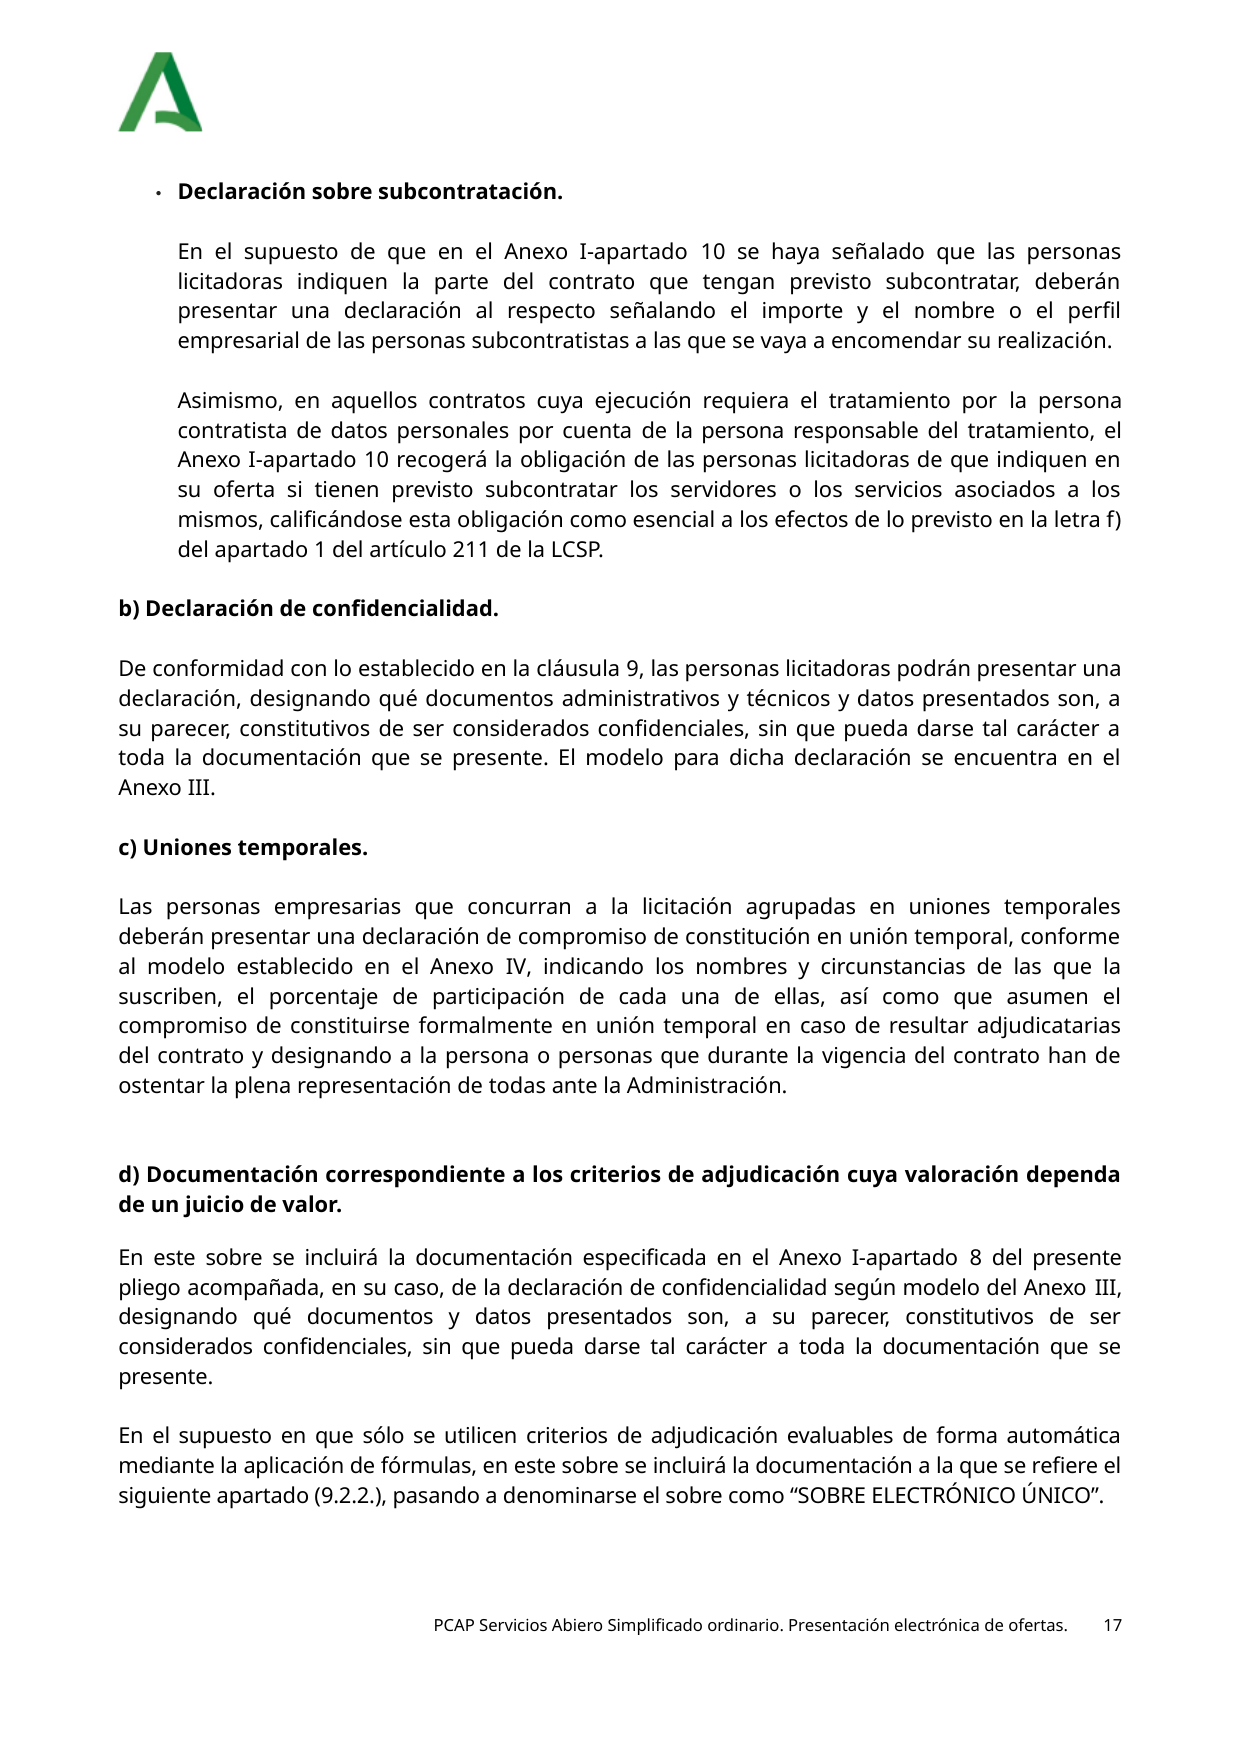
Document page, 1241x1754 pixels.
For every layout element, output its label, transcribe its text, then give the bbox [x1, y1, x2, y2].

text d) Documentación correspondiente a los criterios de adjudicación cuya valoración dependa de un juicio de valor. [118, 1159, 1122, 1219]
picture [171, 9, 203, 151]
text b) Declaración de confidencialidad. [118, 593, 1122, 623]
list Declaración sobre subcontratación. [156, 176, 1122, 206]
text c) Uniones temporales. [118, 832, 1122, 862]
text De conformidad con lo establecido en la cláusula 9, las personas licitadoras podrán presentar una declaración, designando qué documentos administrativos y técnicos y datos presentados son, a su parecer, constitutivos de ser considerados confidenciales, sin que pueda darse tal carácter a toda la documentación que se presente. El modelo para dicha declaración se encuentra en el Anexo III. [118, 653, 1122, 802]
text Asimismo, en aquellos contratos cuya ejecución requiera el tratamiento por la persona contratista de datos personales por cuenta de la persona responsable del tratamiento, el Anexo I-apartado 10 recogerá la obligación de las personas licitadoras de que indiquen en su oferta si tienen previsto subcontratar los servidores o los servicios asociados a los mismos, calificándose esta obligación como esencial a los efectos de lo previsto en la letra f) del apartado 1 del artículo 211 de la LCSP. [177, 385, 1122, 564]
text En el supuesto en que sólo se utilicen criterios de adjudicación evaluables de forma automática mediante la aplicación de fórmulas, en este sobre se incluirá la documentación a la que se refiere el siguiente apartado (9.2.2.), pasando a denominarse el sobre como “SOBRE ELECTRÓNICO ÚNICO”. [118, 1421, 1122, 1510]
text En el supuesto de que en el Anexo I-apartado 10 se haya señalado que las personas licitadoras indiquen la parte del contrato que tengan previsto subcontratar, deberán presentar una declaración al respecto señalando el importe y el nombre o el perfil empresarial de las personas subcontratistas a las que se vaya a encomendar su realización. [177, 236, 1122, 355]
text Las personas empresarias que concurran a la licitación agrupadas en uniones temporales deberán presentar una declaración de compromiso de constitución en unión temporal, conforme al modelo establecido en el Anexo IV, indicando los nombres y circunstancias de las que la suscriben, el porcentaje de participación de cada una de ellas, así como que asumen el compromiso de constituirse formalmente en unión temporal en caso de resultar adjudicatarias del contrato y designando a la persona o personas que durante la vigencia del contrato han de ostentar la plena representación de todas ante la Administración. [118, 891, 1122, 1100]
text En este sobre se incluirá la documentación especificada en el Anexo I-apartado 8 del presente pliego acompañada, en su caso, de la declaración de confidencialidad según modelo del Anexo III, designando qué documentos y datos presentados son, a su parecer, constitutivos de ser considerados confidenciales, sin que pueda darse tal carácter a toda la documentación que se presente. [118, 1242, 1122, 1391]
